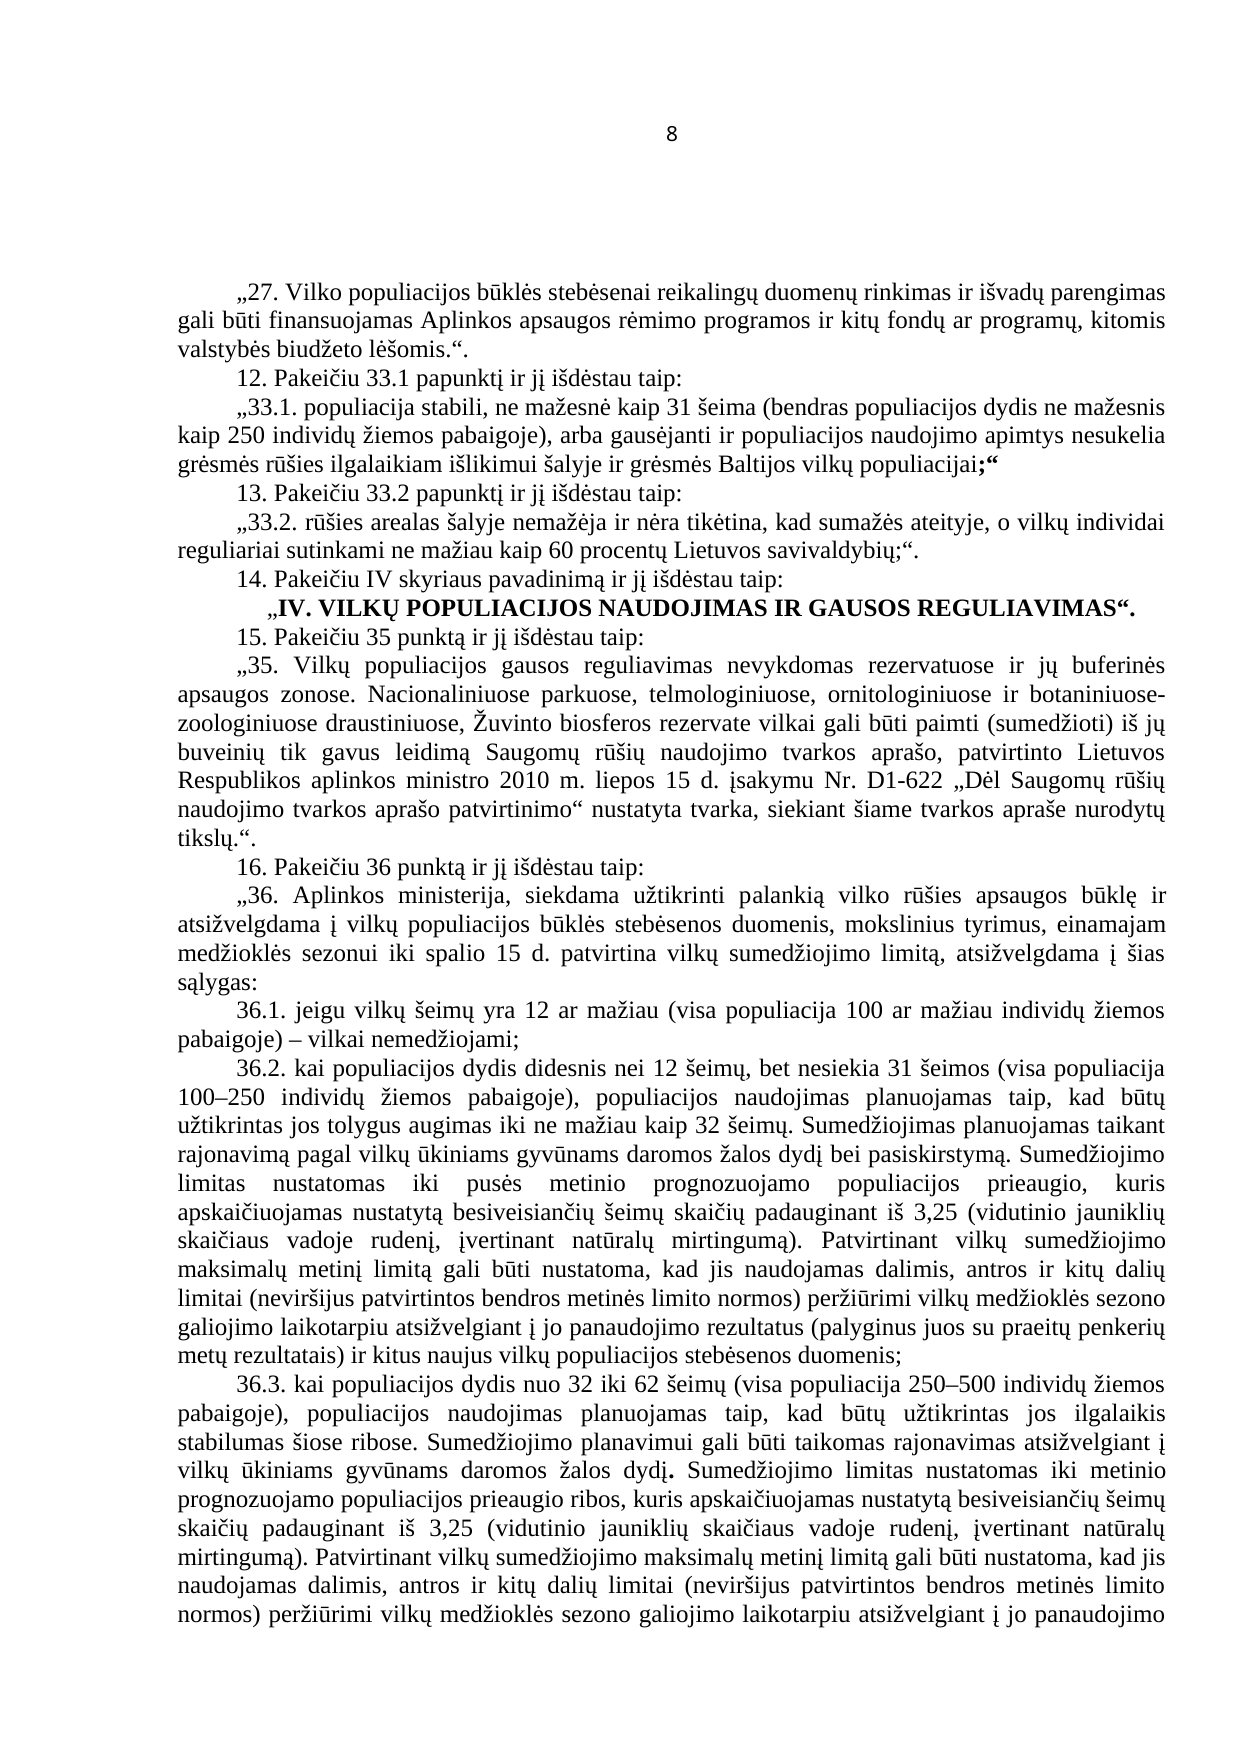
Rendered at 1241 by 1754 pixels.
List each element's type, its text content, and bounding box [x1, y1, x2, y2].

text „35. Vilkų populiacijos gausos reguliavimas nevykdomas rezervatuose ir jų buferinės apsaugos zonose. Nacionaliniuose parkuose, telmologiniuose, ornitologiniuose ir botaniniuose-zoologiniuose draustiniuose, Žuvinto biosferos rezervate vilkai gali būti paimti (sumedžioti) iš jų buveinių tik gavus leidimą Saugomų rūšių naudojimo tvarkos aprašo, patvirtinto Lietuvos Respublikos aplinkos ministro 2010 m. liepos 15 d. įsakymu Nr. D1-622 „Dėl Saugomų rūšių naudojimo tvarkos aprašo patvirtinimo“ nustatyta tvarka, siekiant šiame tvarkos apraše nurodytų tikslų.“. [177, 650, 1166, 852]
text „27. Vilko populiacijos būklės stebėsenai reikalingų duomenų rinkimas ir išvadų parengimas gali būti finansuojamas Aplinkos apsaugos rėmimo programos ir kitų fondų ar programų, kitomis valstybės biudžeto lėšomis.“. [177, 277, 1166, 363]
text „36. Aplinkos ministerija, siekdama užtikrinti palankią vilko rūšies apsaugos būklę ir atsižvelgdama į vilkų populiacijos būklės stebėsenos duomenis, mokslinius tyrimus, einamajam medžioklės sezonui iki spalio 15 d. patvirtina vilkų sumedžiojimo limitą, atsižvelgdama į šias sąlygas: [177, 880, 1166, 995]
text 36.1. jeigu vilkų šeimų yra 12 ar mažiau (visa populiacija 100 ar mažiau individų žiemos pabaigoje) – vilkai nemedžiojami; [177, 995, 1166, 1053]
text „33.2. rūšies arealas šalyje nemažėja ir nėra tikėtina, kad sumažės ateityje, o vilkų individai reguliariai sutinkami ne mažiau kaip 60 procentų Lietuvos savivaldybių;“. [177, 507, 1166, 564]
text 13. Pakeičiu 33.2 papunktį ir jį išdėstau taip: [177, 478, 1166, 507]
text 12. Pakeičiu 33.1 papunktį ir jį išdėstau taip: [177, 363, 1166, 392]
text 14. Pakeičiu IV skyriaus pavadinimą ir jį išdėstau taip: [177, 564, 1166, 593]
text 15. Pakeičiu 35 punktą ir jį išdėstau taip: [177, 622, 1166, 650]
text 36.3. kai populiacijos dydis nuo 32 iki 62 šeimų (visa populiacija 250–500 individų žiemos pabaigoje), populiacijos naudojimas planuojamas taip, kad būtų užtikrintas jos ilgalaikis stabilumas šiose ribose. Sumedžiojimo planavimui gali būti taikomas rajonavimas atsižvelgiant į vilkų ūkiniams gyvūnams daromos žalos dydį. Sumedžiojimo limitas nustatomas iki metinio prognozuojamo populiacijos prieaugio ribos, kuris apskaičiuojamas nustatytą besiveisiančių šeimų skaičių padauginant iš 3,25 (vidutinio jauniklių skaičiaus vadoje rudenį, įvertinant natūralų mirtingumą). Patvirtinant vilkų sumedžiojimo maksimalų metinį limitą gali būti nustatoma, kad jis naudojamas dalimis, antros ir kitų dalių limitai (neviršijus patvirtintos bendros metinės limito normos) peržiūrimi vilkų medžioklės sezono galiojimo laikotarpiu atsižvelgiant į jo panaudojimo [177, 1369, 1166, 1628]
text 16. Pakeičiu 36 punktą ir jį išdėstau taip: [177, 852, 1166, 880]
text „IV. VILKŲ POPULIACIJOS NAUDOJIMAS IR GAUSOS REGULIAVIMAS“. [177, 593, 1166, 622]
text 36.2. kai populiacijos dydis didesnis nei 12 šeimų, bet nesiekia 31 šeimos (visa populiacija 100–250 individų žiemos pabaigoje), populiacijos naudojimas planuojamas taip, kad būtų užtikrintas jos tolygus augimas iki ne mažiau kaip 32 šeimų. Sumedžiojimas planuojamas taikant rajonavimą pagal vilkų ūkiniams gyvūnams daromos žalos dydį bei pasiskirstymą. Sumedžiojimo limitas nustatomas iki pusės metinio prognozuojamo populiacijos prieaugio, kuris apskaičiuojamas nustatytą besiveisiančių šeimų skaičių padauginant iš 3,25 (vidutinio jauniklių skaičiaus vadoje rudenį, įvertinant natūralų mirtingumą). Patvirtinant vilkų sumedžiojimo maksimalų metinį limitą gali būti nustatoma, kad jis naudojamas dalimis, antros ir kitų dalių limitai (neviršijus patvirtintos bendros metinės limito normos) peržiūrimi vilkų medžioklės sezono galiojimo laikotarpiu atsižvelgiant į jo panaudojimo rezultatus (palyginus juos su praeitų penkerių metų rezultatais) ir kitus naujus vilkų populiacijos stebėsenos duomenis; [177, 1053, 1166, 1369]
text „33.1. populiacija stabili, ne mažesnė kaip 31 šeima (bendras populiacijos dydis ne mažesnis kaip 250 individų žiemos pabaigoje), arba gausėjanti ir populiacijos naudojimo apimtys nesukelia grėsmės rūšies ilgalaikiam išlikimui šalyje ir grėsmės Baltijos vilkų populiacijai;“ [177, 392, 1166, 478]
